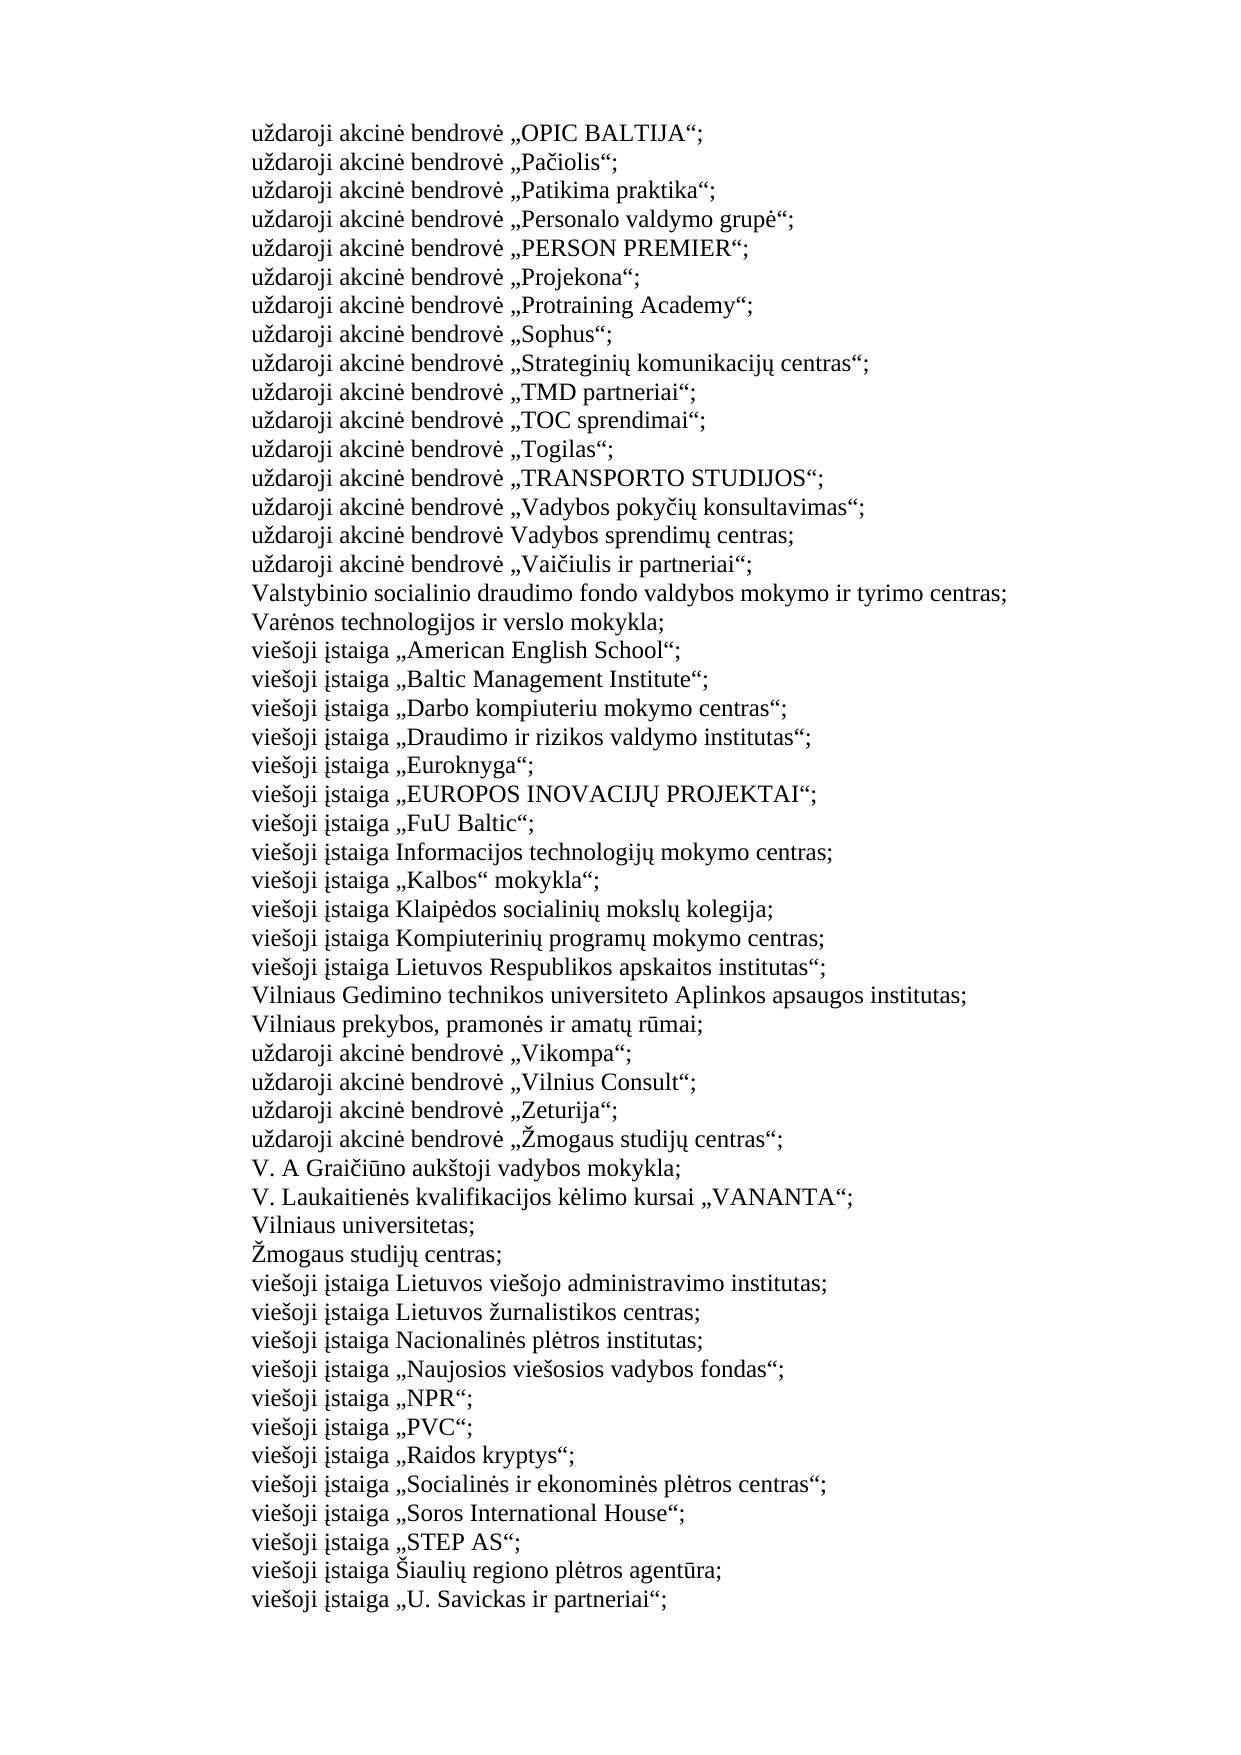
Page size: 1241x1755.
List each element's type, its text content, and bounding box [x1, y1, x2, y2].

text viešoji įstaiga „Naujosios viešosios vadybos fondas“; [177, 1354, 1181, 1383]
text viešoji įstaiga „U. Savickas ir partneriai“; [177, 1584, 1181, 1613]
text viešoji įstaiga „FuU Baltic“; [177, 808, 1181, 837]
text Vilniaus Gedimino technikos universiteto Aplinkos apsaugos institutas; [177, 981, 1181, 1009]
text uždaroji akcinė bendrovė „Vadybos pokyčių konsultavimas“; [177, 492, 1181, 521]
text uždaroji akcinė bendrovė „Vaičiulis ir partneriai“; [177, 549, 1181, 578]
text viešoji įstaiga Lietuvos viešojo administravimo institutas; [177, 1268, 1181, 1297]
text V. Laukaitienės kvalifikacijos kėlimo kursai „VANANTA“; [177, 1182, 1181, 1211]
text viešoji įstaiga „Kalbos“ mokykla“; [177, 866, 1181, 894]
text uždaroji akcinė bendrovė „Žmogaus studijų centras“; [177, 1124, 1181, 1153]
text uždaroji akcinė bendrovė „Sophus“; [177, 319, 1181, 348]
text viešoji įstaiga „Raidos kryptys“; [177, 1441, 1181, 1469]
text uždaroji akcinė bendrovė „Pačiolis“; [177, 147, 1181, 176]
text viešoji įstaiga Lietuvos Respublikos apskaitos institutas“; [177, 952, 1181, 981]
text V. A Graičiūno aukštoji vadybos mokykla; [177, 1153, 1181, 1182]
text viešoji įstaiga Kompiuterinių programų mokymo centras; [177, 923, 1181, 952]
text viešoji įstaiga „Euroknyga“; [177, 751, 1181, 779]
text uždaroji akcinė bendrovė „Projekona“; [177, 262, 1181, 291]
text viešoji įstaiga „American English School“; [177, 636, 1181, 664]
text uždaroji akcinė bendrovė „Protraining Academy“; [177, 291, 1181, 319]
text viešoji įstaiga Lietuvos žurnalistikos centras; [177, 1297, 1181, 1326]
text uždaroji akcinė bendrovė „Strateginių komunikacijų centras“; [177, 348, 1181, 377]
text viešoji įstaiga „STEP AS“; [177, 1527, 1181, 1556]
text uždaroji akcinė bendrovė „OPIC BALTIJA“; [177, 118, 1181, 147]
text viešoji įstaiga „Baltic Management Institute“; [177, 664, 1181, 693]
text Žmogaus studijų centras; [177, 1239, 1181, 1268]
text uždaroji akcinė bendrovė Vadybos sprendimų centras; [177, 521, 1181, 549]
text uždaroji akcinė bendrovė „TMD partneriai“; [177, 377, 1181, 406]
text uždaroji akcinė bendrovė „TRANSPORTO STUDIJOS“; [177, 463, 1181, 492]
text uždaroji akcinė bendrovė „Vilnius Consult“; [177, 1067, 1181, 1096]
text viešoji įstaiga Informacijos technologijų mokymo centras; [177, 837, 1181, 866]
text uždaroji akcinė bendrovė „Zeturija“; [177, 1096, 1181, 1124]
text Valstybinio socialinio draudimo fondo valdybos mokymo ir tyrimo centras; [177, 578, 1181, 607]
text viešoji įstaiga „EUROPOS INOVACIJŲ PROJEKTAI“; [177, 779, 1181, 808]
text uždaroji akcinė bendrovė „TOC sprendimai“; [177, 406, 1181, 434]
text uždaroji akcinė bendrovė „Patikima praktika“; [177, 176, 1181, 204]
text Vilniaus universitetas; [177, 1211, 1181, 1239]
text viešoji įstaiga Klaipėdos socialinių mokslų kolegija; [177, 894, 1181, 923]
text Varėnos technologijos ir verslo mokykla; [177, 607, 1181, 636]
text viešoji įstaiga „Draudimo ir rizikos valdymo institutas“; [177, 722, 1181, 751]
text viešoji įstaiga „Socialinės ir ekonominės plėtros centras“; [177, 1469, 1181, 1498]
text viešoji įstaiga „PVC“; [177, 1412, 1181, 1441]
text viešoji įstaiga Šiaulių regiono plėtros agentūra; [177, 1556, 1181, 1584]
text uždaroji akcinė bendrovė „PERSON PREMIER“; [177, 233, 1181, 262]
text uždaroji akcinė bendrovė „Vikompa“; [177, 1038, 1181, 1067]
text uždaroji akcinė bendrovė „Personalo valdymo grupė“; [177, 204, 1181, 233]
text viešoji įstaiga „Soros International House“; [177, 1498, 1181, 1527]
text viešoji įstaiga Nacionalinės plėtros institutas; [177, 1326, 1181, 1354]
text viešoji įstaiga „Darbo kompiuteriu mokymo centras“; [177, 693, 1181, 722]
text uždaroji akcinė bendrovė „Togilas“; [177, 434, 1181, 463]
text Vilniaus prekybos, pramonės ir amatų rūmai; [177, 1009, 1181, 1038]
text viešoji įstaiga „NPR“; [177, 1383, 1181, 1412]
